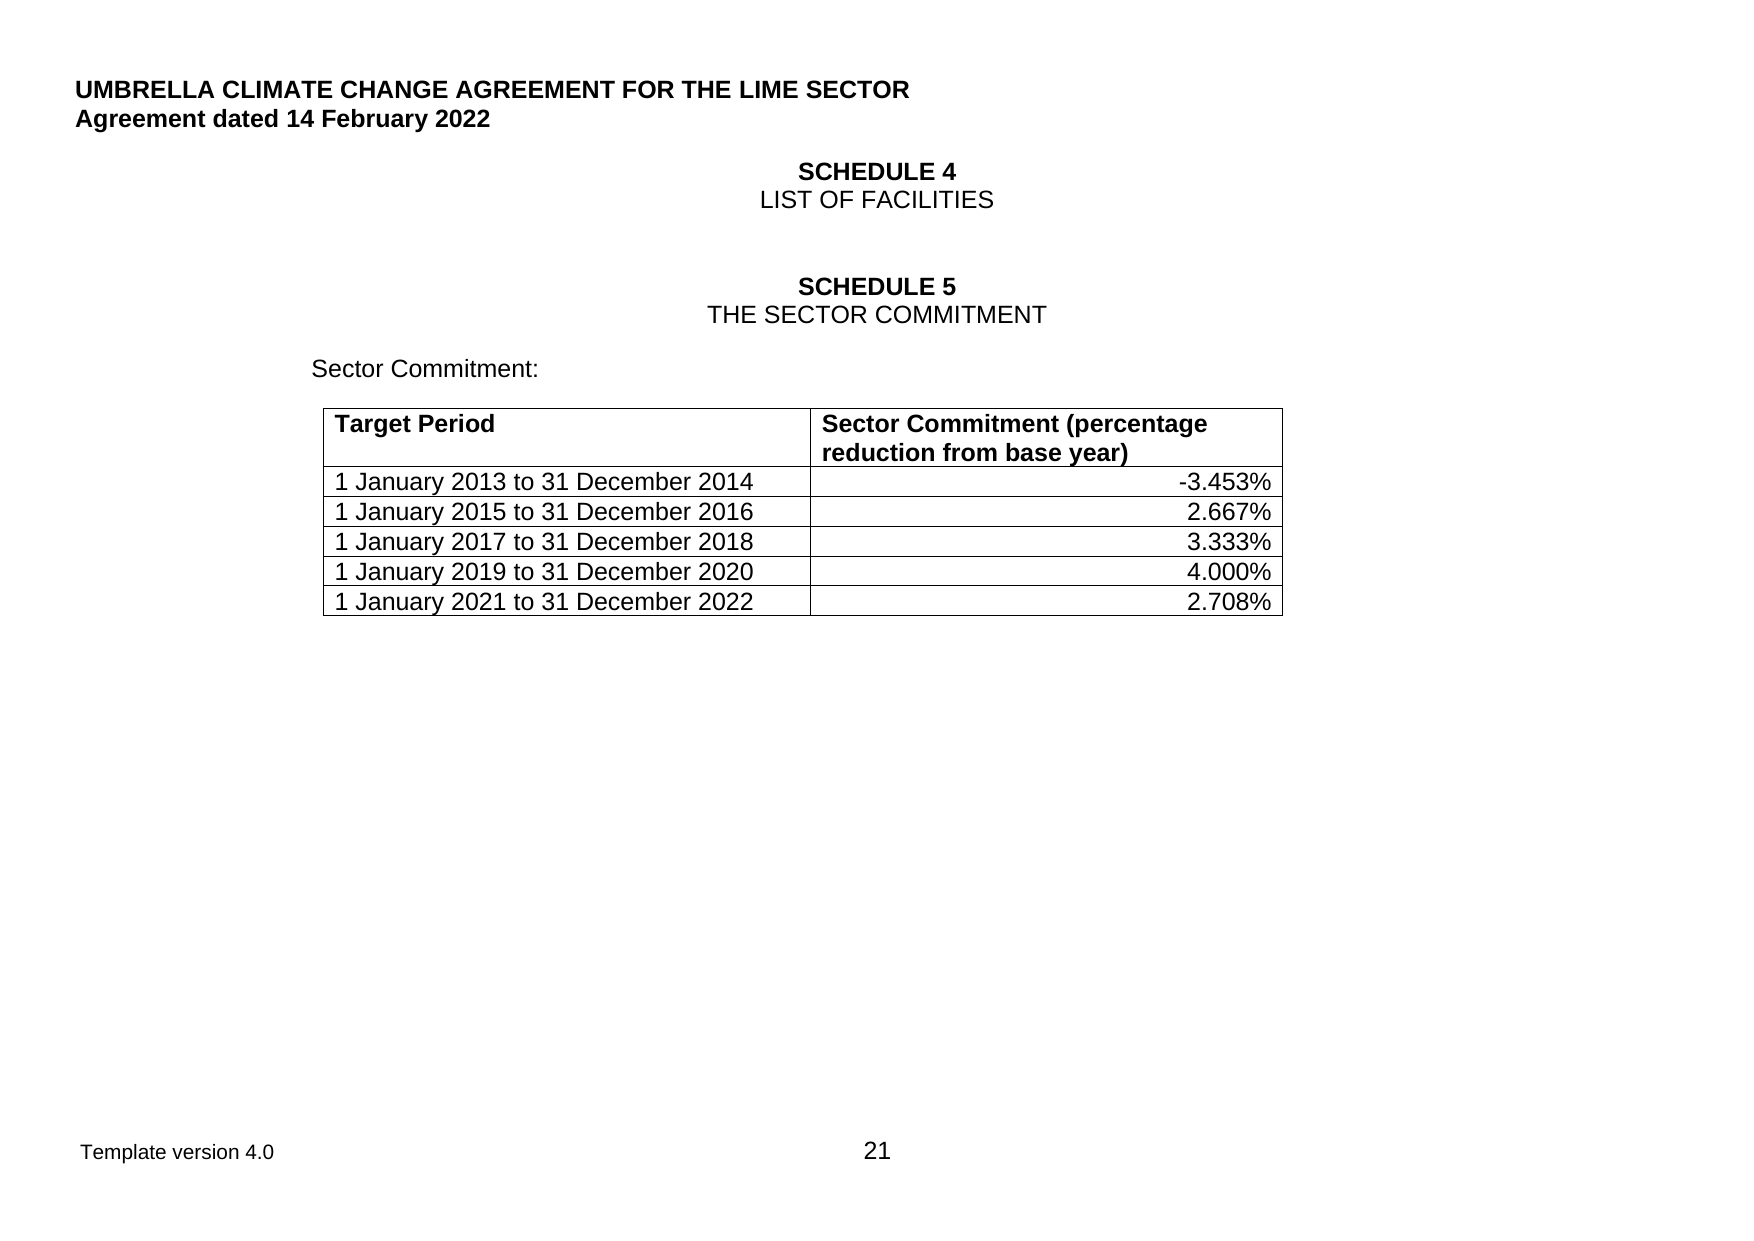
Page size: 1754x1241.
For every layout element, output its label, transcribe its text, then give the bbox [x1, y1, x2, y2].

text THE SECTOR COMMITMENT [75, 300, 1679, 329]
table_header Target Period [324, 409, 810, 466]
table_cell 1 January 2013 to 31 December 2014 [324, 467, 810, 496]
text LIST OF FACILITIES [75, 185, 1679, 214]
table_cell 3.333% [811, 527, 1282, 556]
text Sector Commitment: [75, 354, 1679, 383]
table_cell 1 January 2021 to 31 December 2022 [324, 586, 810, 615]
table_cell 1 January 2015 to 31 December 2016 [324, 497, 810, 526]
table_header Sector Commitment (percentage reduction from base year) [811, 409, 1282, 466]
text SCHEDULE 4 [75, 156, 1679, 185]
table_cell 2.708% [811, 586, 1282, 615]
table_cell 2.667% [811, 497, 1282, 526]
table_cell 4.000% [811, 557, 1282, 585]
table_cell 1 January 2017 to 31 December 2018 [324, 527, 810, 556]
table_cell 1 January 2019 to 31 December 2020 [324, 557, 810, 585]
text SCHEDULE 5 [75, 271, 1679, 300]
table_cell -3.453% [811, 467, 1282, 496]
